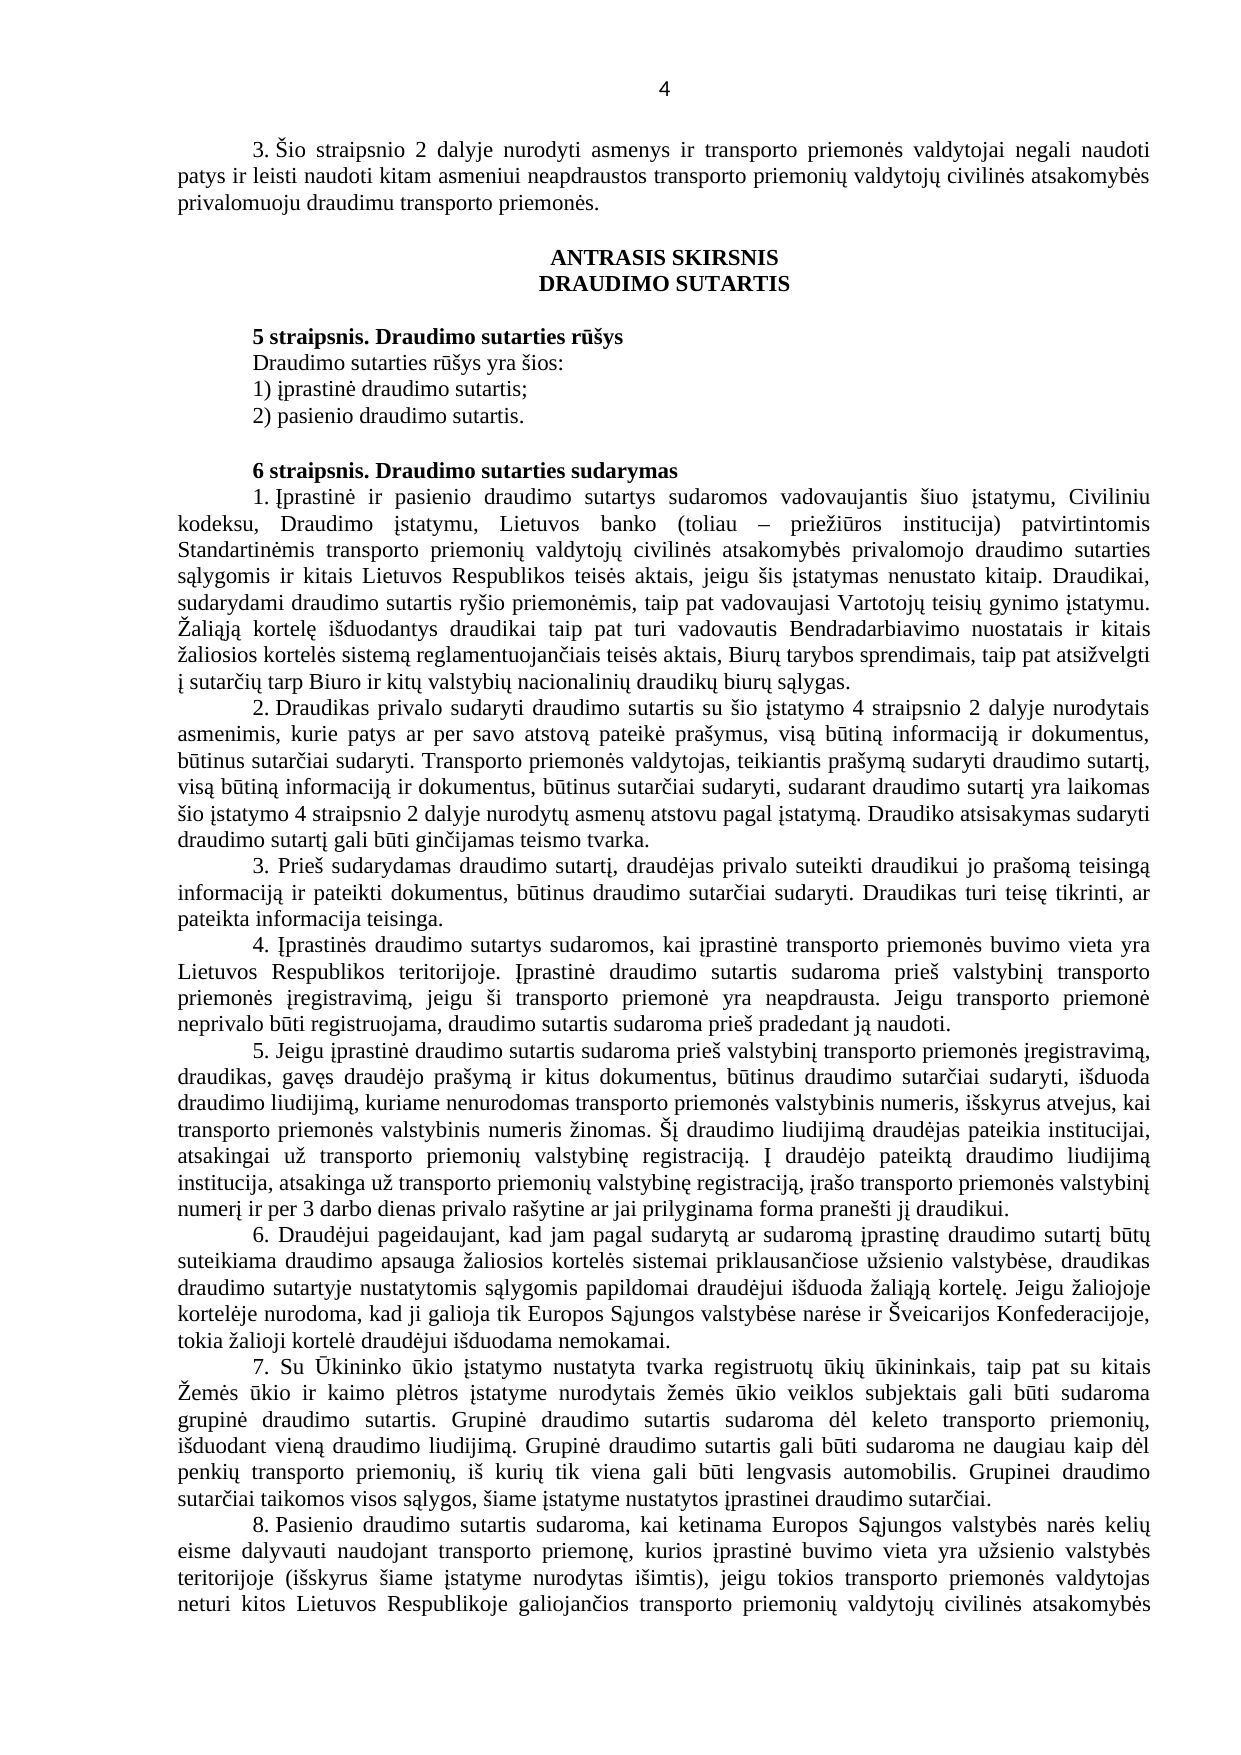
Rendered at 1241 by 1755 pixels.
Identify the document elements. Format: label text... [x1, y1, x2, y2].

text 2. Draudikas privalo sudaryti draudimo sutartis su šio įstatymo 4 straipsnio 2 dalyje nurodytais asmenimis, kurie patys ar per savo atstovą pateikė prašymus, visą būtiną informaciją ir dokumentus, būtinus sutarčiai sudaryti. Transporto priemonės valdytojas, teikiantis prašymą sudaryti draudimo sutartį, visą būtiną informaciją ir dokumentus, būtinus sutarčiai sudaryti, sudarant draudimo sutartį yra laikomas šio įstatymo 4 straipsnio 2 dalyje nurodytų asmenų atstovu pagal įstatymą. Draudiko atsisakymas sudaryti draudimo sutartį gali būti ginčijamas teismo tvarka. [177, 694, 1152, 852]
subtitle ANTRASIS SKIRSNIS [177, 244, 1152, 270]
subtitle DRAUDIMO SUTARTIS [177, 270, 1152, 296]
text 5 straipsnis. Draudimo sutarties rūšys [177, 323, 1152, 349]
text 1) įprastinė draudimo sutartis; [177, 376, 1152, 402]
text 2) pasienio draudimo sutartis. [177, 402, 1152, 428]
text 6. Draudėjui pageidaujant, kad jam pagal sudarytą ar sudaromą įprastinę draudimo sutartį būtų suteikiama draudimo apsauga žaliosios kortelės sistemai priklausančiose užsienio valstybėse, draudikas draudimo sutartyje nustatytomis sąlygomis papildomai draudėjui išduoda žaliąją kortelę. Jeigu žaliojoje kortelėje nurodoma, kad ji galioja tik Europos Sąjungos valstybėse narėse ir Šveicarijos Konfederacijoje, tokia žalioji kortelė draudėjui išduodama nemokamai. [177, 1221, 1152, 1353]
text 4. Įprastinės draudimo sutartys sudaromos, kai įprastinė transporto priemonės buvimo vieta yra Lietuvos Respublikos teritorijoje. Įprastinė draudimo sutartis sudaroma prieš valstybinį transporto priemonės įregistravimą, jeigu ši transporto priemonė yra neapdrausta. Jeigu transporto priemonė neprivalo būti registruojama, draudimo sutartis sudaroma prieš pradedant ją naudoti. [177, 931, 1152, 1037]
text 8. Pasienio draudimo sutartis sudaroma, kai ketinama Europos Sąjungos valstybės narės kelių eisme dalyvauti naudojant transporto priemonę, kurios įprastinė buvimo vieta yra užsienio valstybės teritorijoje (išskyrus šiame įstatyme nurodytas išimtis), jeigu tokios transporto priemonės valdytojas neturi kitos Lietuvos Respublikoje galiojančios transporto priemonių valdytojų civilinės atsakomybės [177, 1511, 1152, 1617]
text 5. Jeigu įprastinė draudimo sutartis sudaroma prieš valstybinį transporto priemonės įregistravimą, draudikas, gavęs draudėjo prašymą ir kitus dokumentus, būtinus draudimo sutarčiai sudaryti, išduoda draudimo liudijimą, kuriame nenurodomas transporto priemonės valstybinis numeris, išskyrus atvejus, kai transporto priemonės valstybinis numeris žinomas. Šį draudimo liudijimą draudėjas pateikia institucijai, atsakingai už transporto priemonių valstybinę registraciją. Į draudėjo pateiktą draudimo liudijimą institucija, atsakinga už transporto priemonių valstybinę registraciją, įrašo transporto priemonės valstybinį numerį ir per 3 darbo dienas privalo rašytine ar jai prilyginama forma pranešti jį draudikui. [177, 1037, 1152, 1221]
text 7. Su Ūkininko ūkio įstatymo nustatyta tvarka registruotų ūkių ūkininkais, taip pat su kitais Žemės ūkio ir kaimo plėtros įstatyme nurodytais žemės ūkio veiklos subjektais gali būti sudaroma grupinė draudimo sutartis. Grupinė draudimo sutartis sudaroma dėl keleto transporto priemonių, išduodant vieną draudimo liudijimą. Grupinė draudimo sutartis gali būti sudaroma ne daugiau kaip dėl penkių transporto priemonių, iš kurių tik viena gali būti lengvasis automobilis. Grupinei draudimo sutarčiai taikomos visos sąlygos, šiame įstatyme nustatytos įprastinei draudimo sutarčiai. [177, 1353, 1152, 1511]
text 3. Prieš sudarydamas draudimo sutartį, draudėjas privalo suteikti draudikui jo prašomą teisingą informaciją ir pateikti dokumentus, būtinus draudimo sutarčiai sudaryti. Draudikas turi teisę tikrinti, ar pateikta informacija teisinga. [177, 852, 1152, 931]
text 6 straipsnis. Draudimo sutarties sudarymas [177, 457, 1152, 483]
text 3. Šio straipsnio 2 dalyje nurodyti asmenys ir transporto priemonės valdytojai negali naudoti patys ir leisti naudoti kitam asmeniui neapdraustos transporto priemonių valdytojų civilinės atsakomybės privalomuoju draudimu transporto priemonės. [177, 136, 1152, 215]
text 1. Įprastinė ir pasienio draudimo sutartys sudaromos vadovaujantis šiuo įstatymu, Civiliniu kodeksu, Draudimo įstatymu, Lietuvos banko (toliau – priežiūros institucija) patvirtintomis Standartinėmis transporto priemonių valdytojų civilinės atsakomybės privalomojo draudimo sutarties sąlygomis ir kitais Lietuvos Respublikos teisės aktais, jeigu šis įstatymas nenustato kitaip. Draudikai, sudarydami draudimo sutartis ryšio priemonėmis, taip pat vadovaujasi Vartotojų teisių gynimo įstatymu. Žaliąją kortelę išduodantys draudikai taip pat turi vadovautis Bendradarbiavimo nuostatais ir kitais žaliosios kortelės sistemą reglamentuojančiais teisės aktais, Biurų tarybos sprendimais, taip pat atsižvelgti į sutarčių tarp Biuro ir kitų valstybių nacionalinių draudikų biurų sąlygas. [177, 483, 1152, 694]
text Draudimo sutarties rūšys yra šios: [177, 349, 1152, 376]
